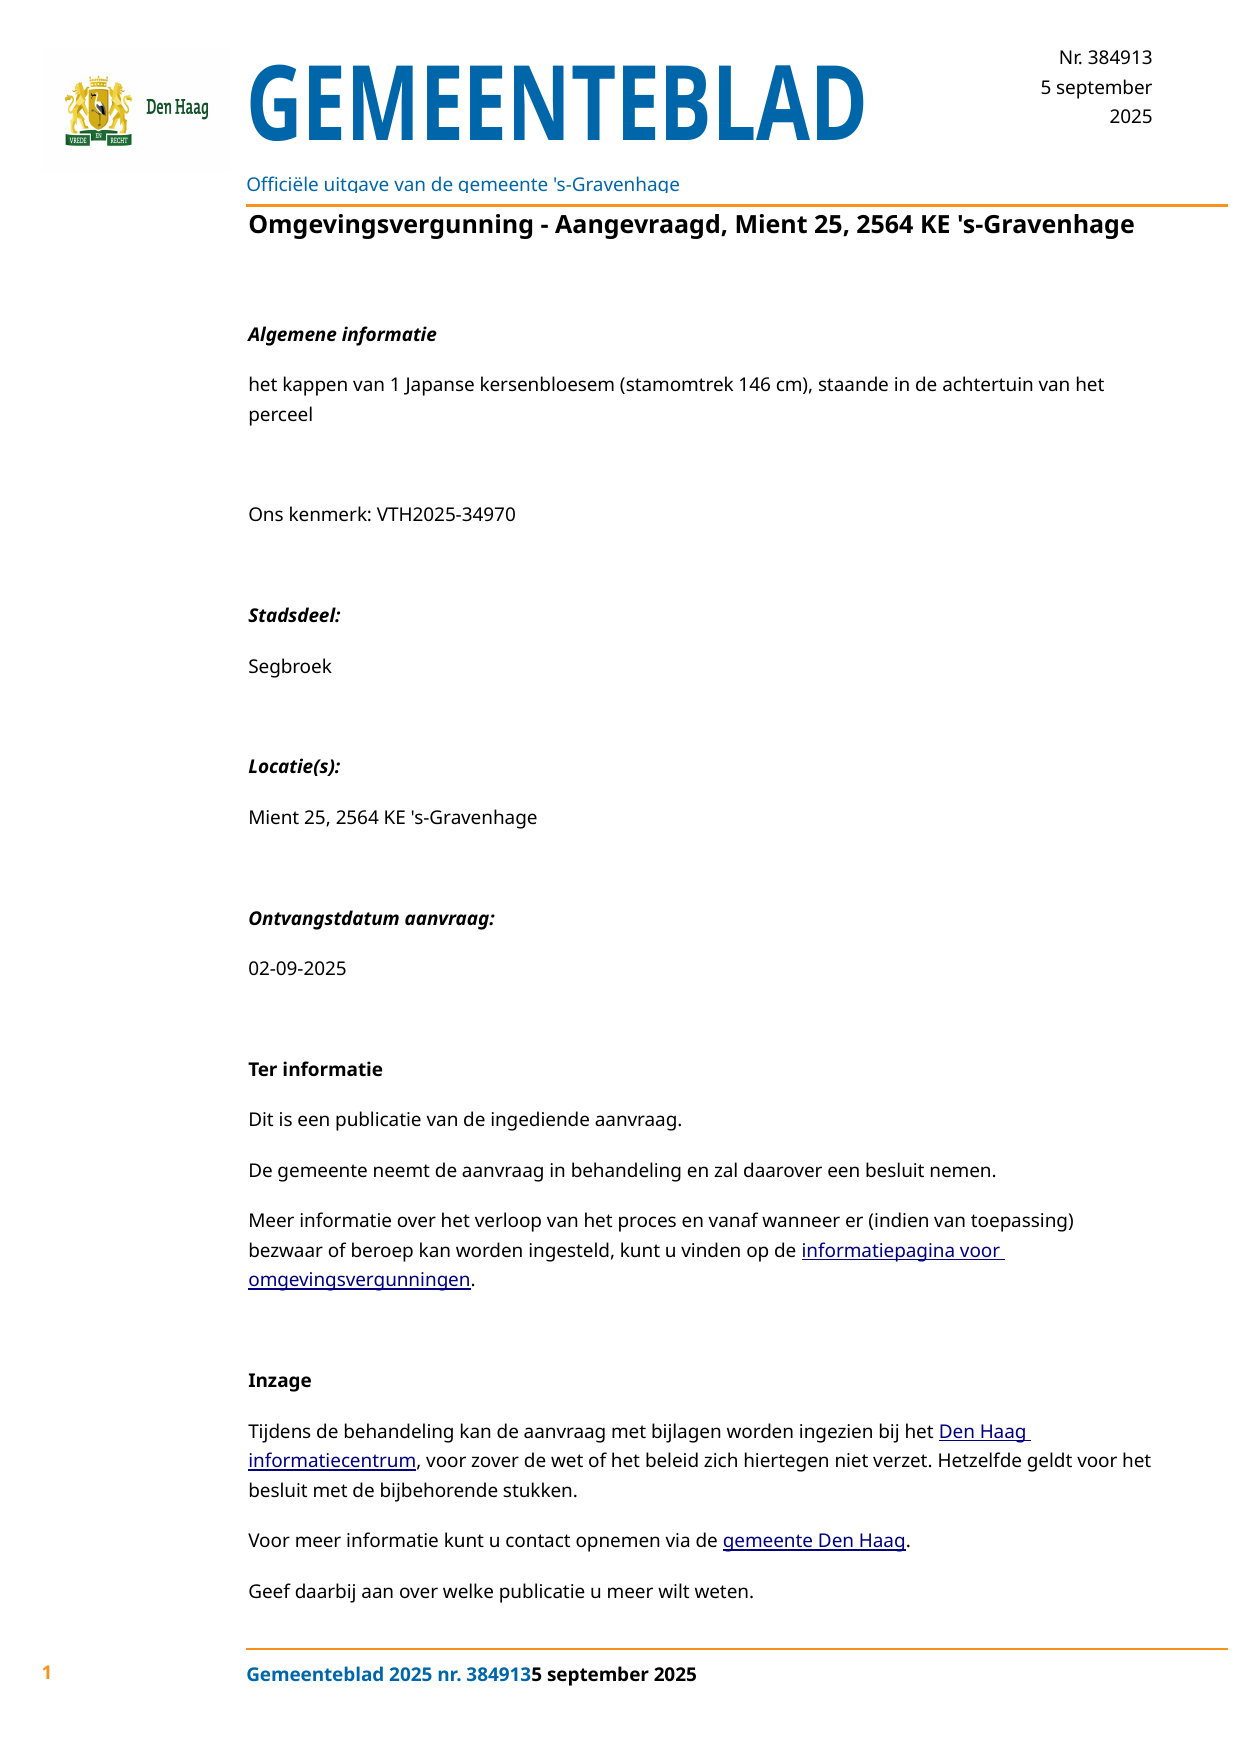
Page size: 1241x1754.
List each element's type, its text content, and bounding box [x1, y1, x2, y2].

text Meer informatie over het verloop van het proces en vanaf wanneer er (indien van toepassing) bezwaar of beroep kan worden ingesteld, kunt u vinden op de informatiepagina voor omgevingsvergunningen. [248, 1207, 1152, 1292]
text Stadsdeel: [248, 602, 1152, 628]
picture [41, 47, 231, 172]
text Tijdens de behandeling kan de aanvraag met bijlagen worden ingezien bij het Den Haag informatiecentrum, voor zover de wet of het beleid zich hiertegen niet verzet. Hetzelfde geldt voor het besluit met de bijbehorende stukken. [248, 1418, 1152, 1503]
text Omgevingsvergunning - Aangevraagd, Mient 25, 2564 KE 's-Gravenhage [248, 207, 1152, 241]
text Dit is een publicatie van de ingediende aanvraag. [248, 1107, 1152, 1132]
text Ontvangstdatum aanvraag: [248, 905, 1152, 931]
text De gemeente neemt de aanvraag in behandeling en zal daarover een besluit nemen. [248, 1157, 1152, 1183]
text Mient 25, 2564 KE 's-Gravenhage [248, 804, 1152, 830]
text Geef daarbij aan over welke publicatie u meer wilt weten. [248, 1578, 1152, 1603]
text Segbroek [248, 653, 1152, 678]
text Voor meer informatie kunt u contact opnemen via de gemeente Den Haag. [248, 1527, 1152, 1553]
text Locatie(s): [248, 754, 1152, 779]
text 02-09-2025 [248, 955, 1152, 981]
text Algemene informatie [248, 321, 1152, 346]
text Ter informatie [248, 1056, 1152, 1082]
text het kappen van 1 Japanse kersenbloesem (stamomtrek 146 cm), staande in de achtertuin van het perceel [248, 371, 1152, 426]
text Ons kenmerk: VTH2025-34970 [248, 502, 1152, 527]
text Inzage [248, 1367, 1152, 1393]
